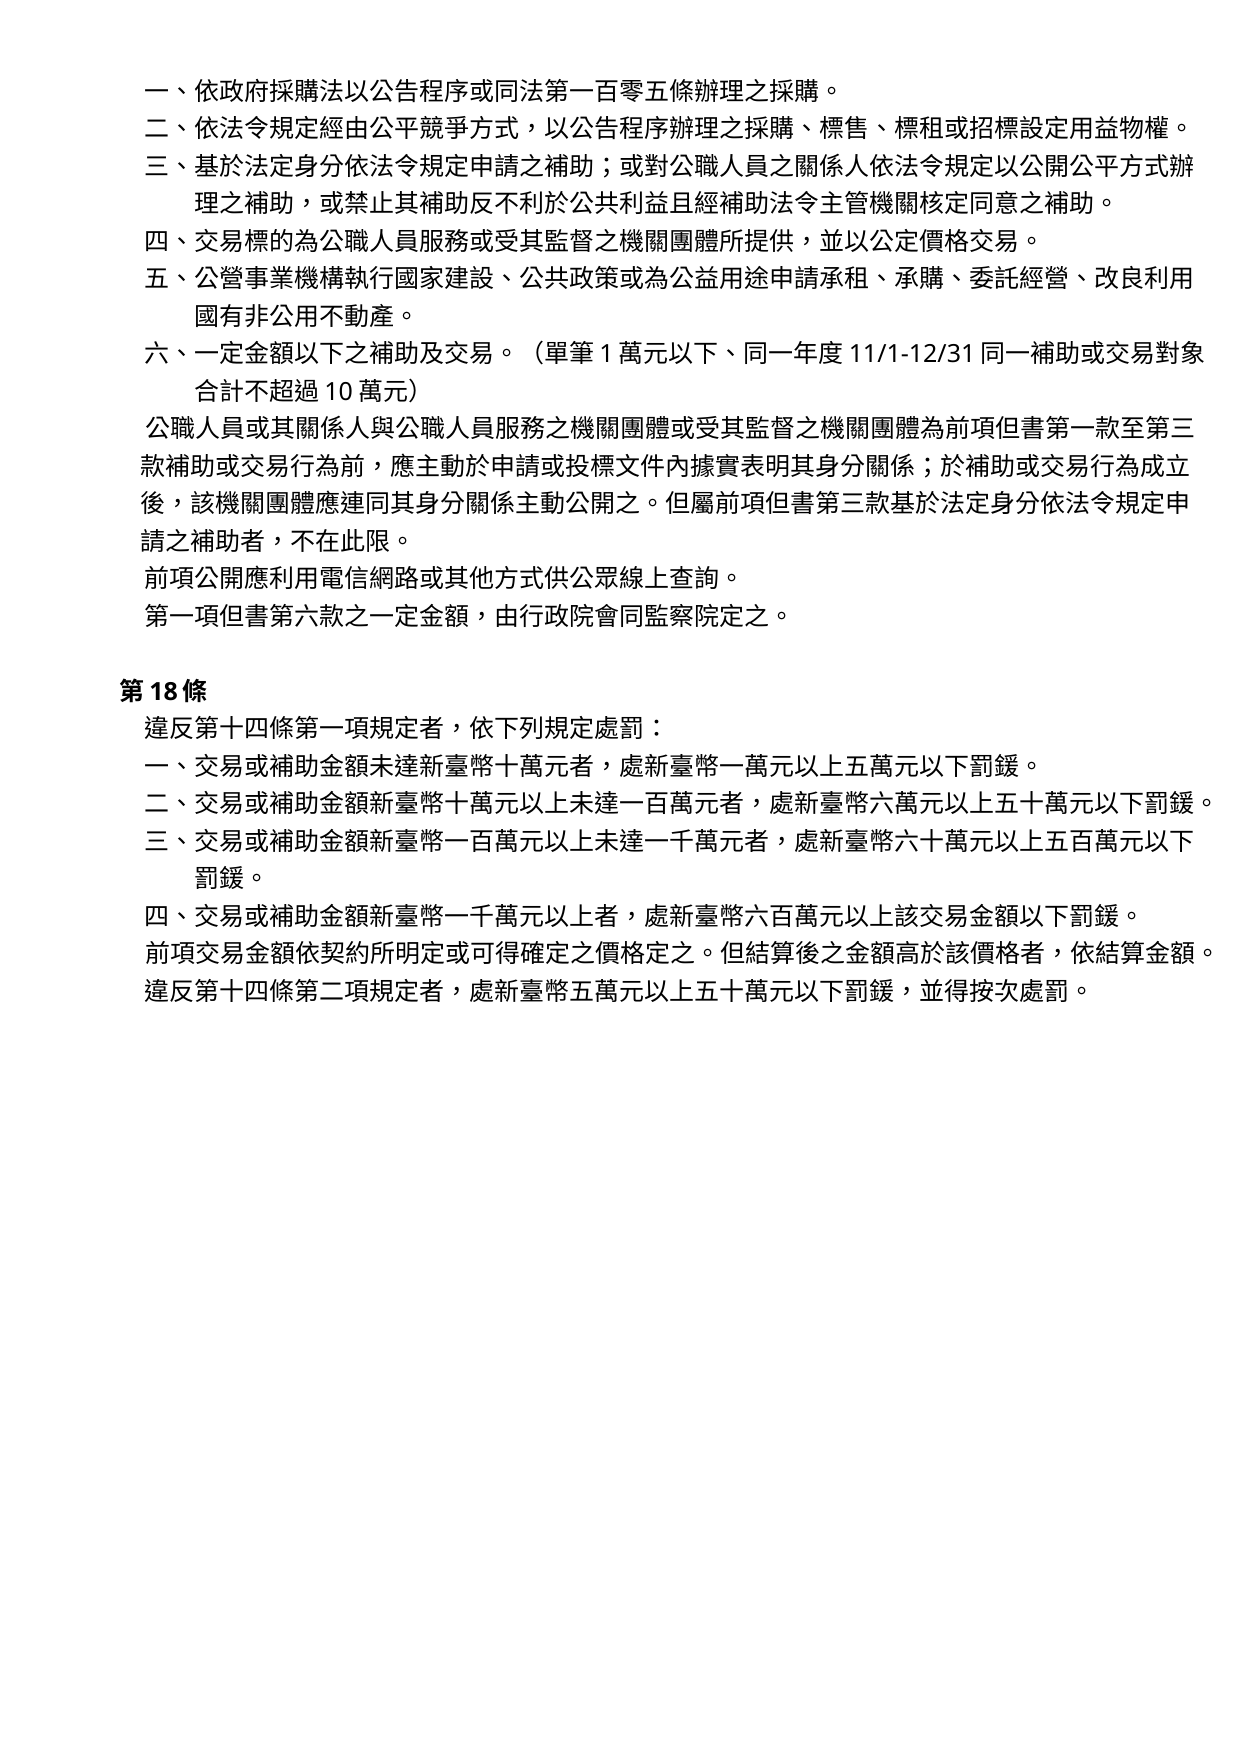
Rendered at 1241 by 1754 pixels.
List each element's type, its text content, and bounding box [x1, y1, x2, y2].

text 一、交易或補助金額未達新臺幣十萬元者，處新臺幣一萬元以上五萬元以下罰鍰。 [144, 746, 1214, 783]
text 第18條 [109, 671, 1170, 708]
text 三、交易或補助金額新臺幣一百萬元以上未達一千萬元者，處新臺幣六十萬元以上五百萬元以下罰鍰。 [144, 821, 1214, 896]
text 五、公營事業機構執行國家建設、公共政策或為公益用途申請承租、承購、委託經營、改良利用國有非公用不動產。 [144, 258, 1214, 333]
text 第一項但書第六款之一定金額，由行政院會同監察院定之。 [144, 596, 1214, 633]
text 六、一定金額以下之補助及交易。（單筆1萬元以下、同一年度11/1-12/31同一補助或交易對象合計不超過10萬元） [144, 333, 1214, 408]
text 公職人員或其關係人與公職人員服務之機關團體或受其監督之機關團體為前項但書第一款至第三款補助或交易行為前，應主動於申請或投標文件內據實表明其身分關係；於補助或交易行為成立後，該機關團體應連同其身分關係主動公開之。但屬前項但書第三款基於法定身分依法令規定申請之補助者，不在此限。 [140, 408, 1214, 558]
text 違反第十四條第二項規定者，處新臺幣五萬元以上五十萬元以下罰鍰，並得按次處罰。 [144, 971, 1214, 1008]
text 二、交易或補助金額新臺幣十萬元以上未達一百萬元者，處新臺幣六萬元以上五十萬元以下罰鍰。 [144, 783, 1214, 821]
text 四、交易或補助金額新臺幣一千萬元以上者，處新臺幣六百萬元以上該交易金額以下罰鍰。 [144, 896, 1214, 933]
text 違反第十四條第一項規定者，依下列規定處罰： [144, 708, 1214, 746]
text 四、交易標的為公職人員服務或受其監督之機關團體所提供，並以公定價格交易。 [144, 221, 1214, 258]
text 一、依政府採購法以公告程序或同法第一百零五條辦理之採購。 [144, 71, 1214, 108]
text 前項交易金額依契約所明定或可得確定之價格定之。但結算後之金額高於該價格者，依結算金額。 [140, 933, 1214, 971]
text 二、依法令規定經由公平競爭方式，以公告程序辦理之採購、標售、標租或招標設定用益物權。 [144, 108, 1214, 146]
text 三、基於法定身分依法令規定申請之補助；或對公職人員之關係人依法令規定以公開公平方式辦理之補助，或禁止其補助反不利於公共利益且經補助法令主管機關核定同意之補助。 [144, 146, 1214, 221]
text 前項公開應利用電信網路或其他方式供公眾線上查詢。 [144, 558, 1214, 596]
